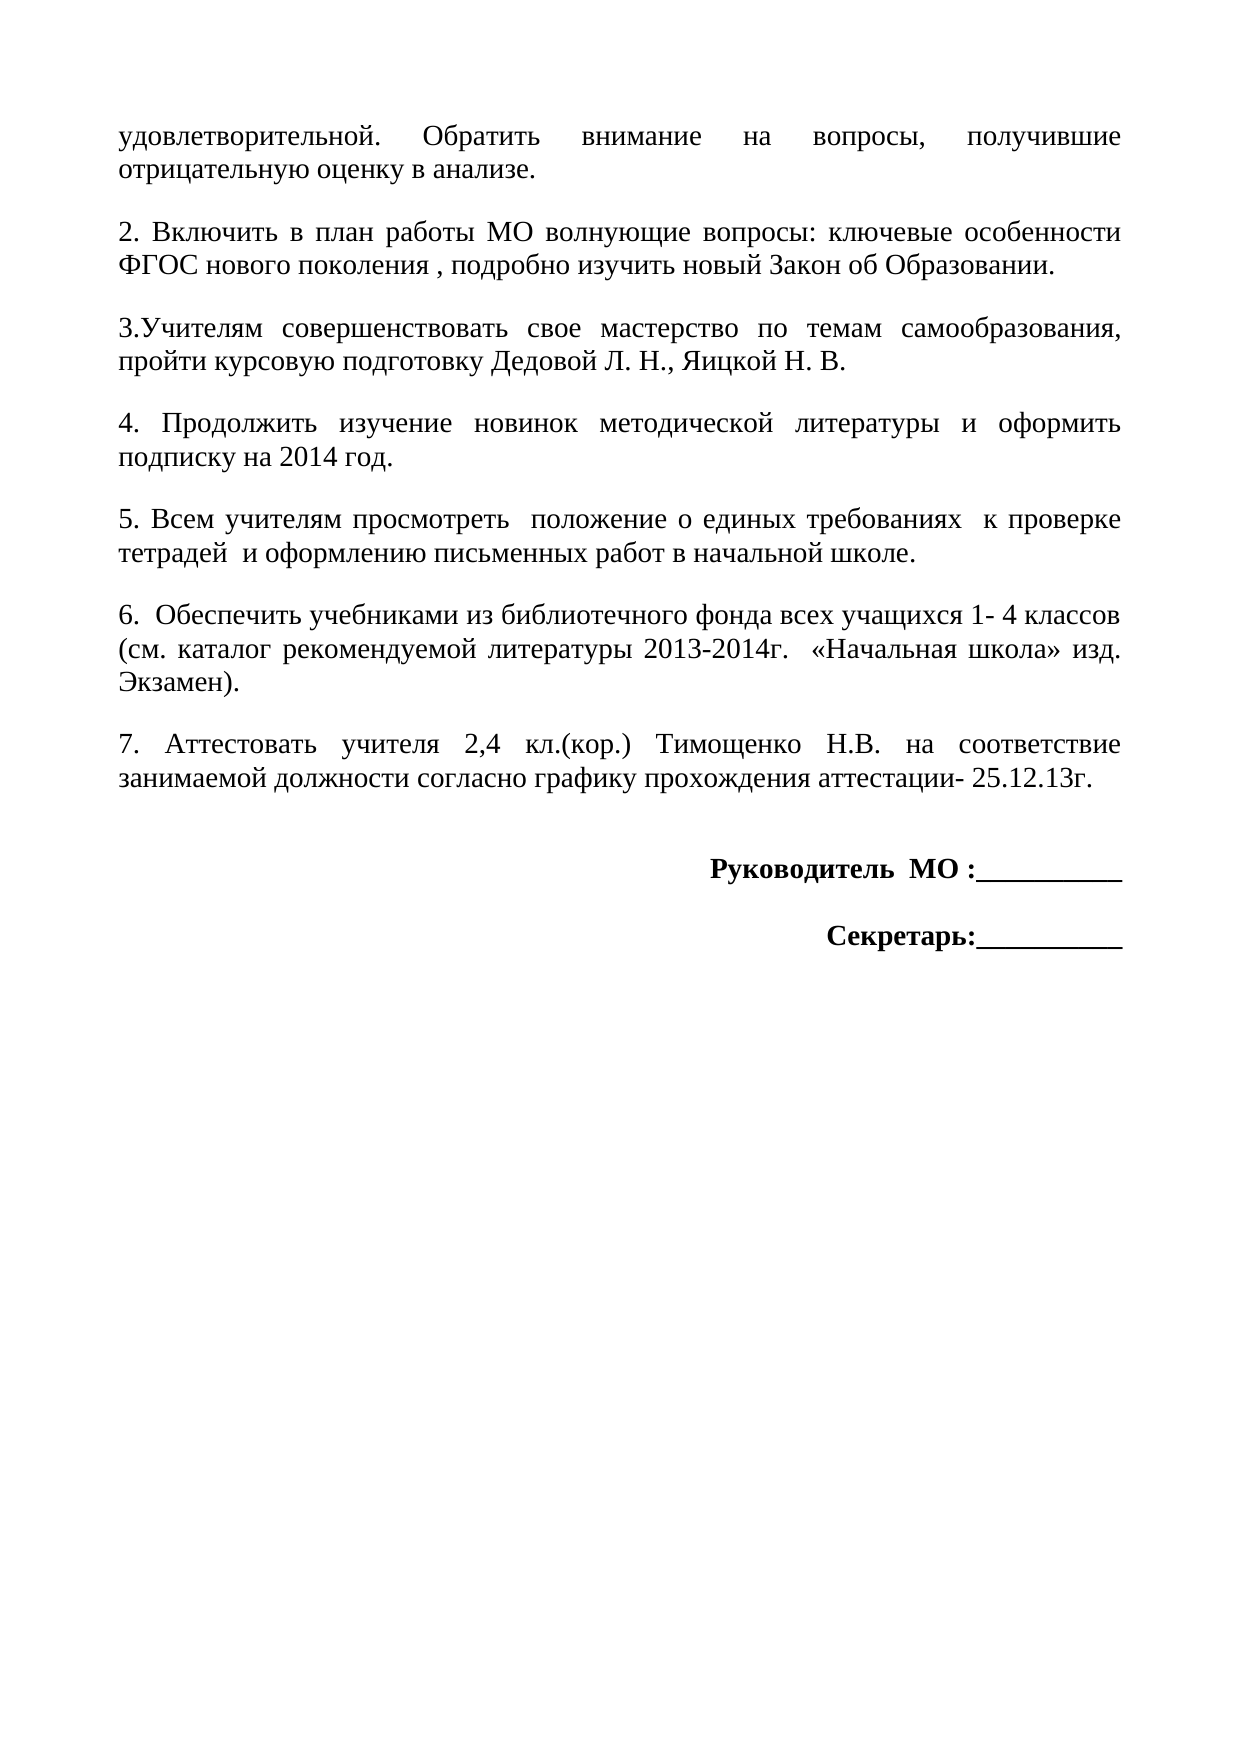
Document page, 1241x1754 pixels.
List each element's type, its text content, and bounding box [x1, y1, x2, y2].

text 2. Включить в план работы МО волнующие вопросы: ключевые особенности ФГОС нового поколения , подробно изучить новый Закон об Образовании. [118, 214, 1122, 281]
text удовлетворительной. Обратить внимание на вопросы, получившие отрицательную оценку в анализе. [118, 118, 1122, 185]
text 5. Всем учителям просмотреть положение о единых требованиях к проверке тетрадей и оформлению письменных работ в начальной школе. [118, 501, 1122, 568]
text Руководитель МО :__________ [118, 851, 1122, 885]
text 4. Продолжить изучение новинок методической литературы и оформить подписку на 2014 год. [118, 406, 1122, 473]
text Секретарь:__________ [118, 918, 1122, 952]
text 6. Обеспечить учебниками из библиотечного фонда всех учащихся 1- 4 классов (см. каталог рекомендуемой литературы 2013-2014г. «Начальная школа» изд. Экзамен). [118, 597, 1122, 698]
text 3.Учителям совершенствовать свое мастерство по темам самообразования, пройти курсовую подготовку Дедовой Л. Н., Яицкой Н. В. [118, 310, 1122, 377]
text 7. Аттестовать учителя 2,4 кл.(кор.) Тимощенко Н.В. на соответствие занимаемой должности согласно графику прохождения аттестации- 25.12.13г. [118, 727, 1122, 794]
